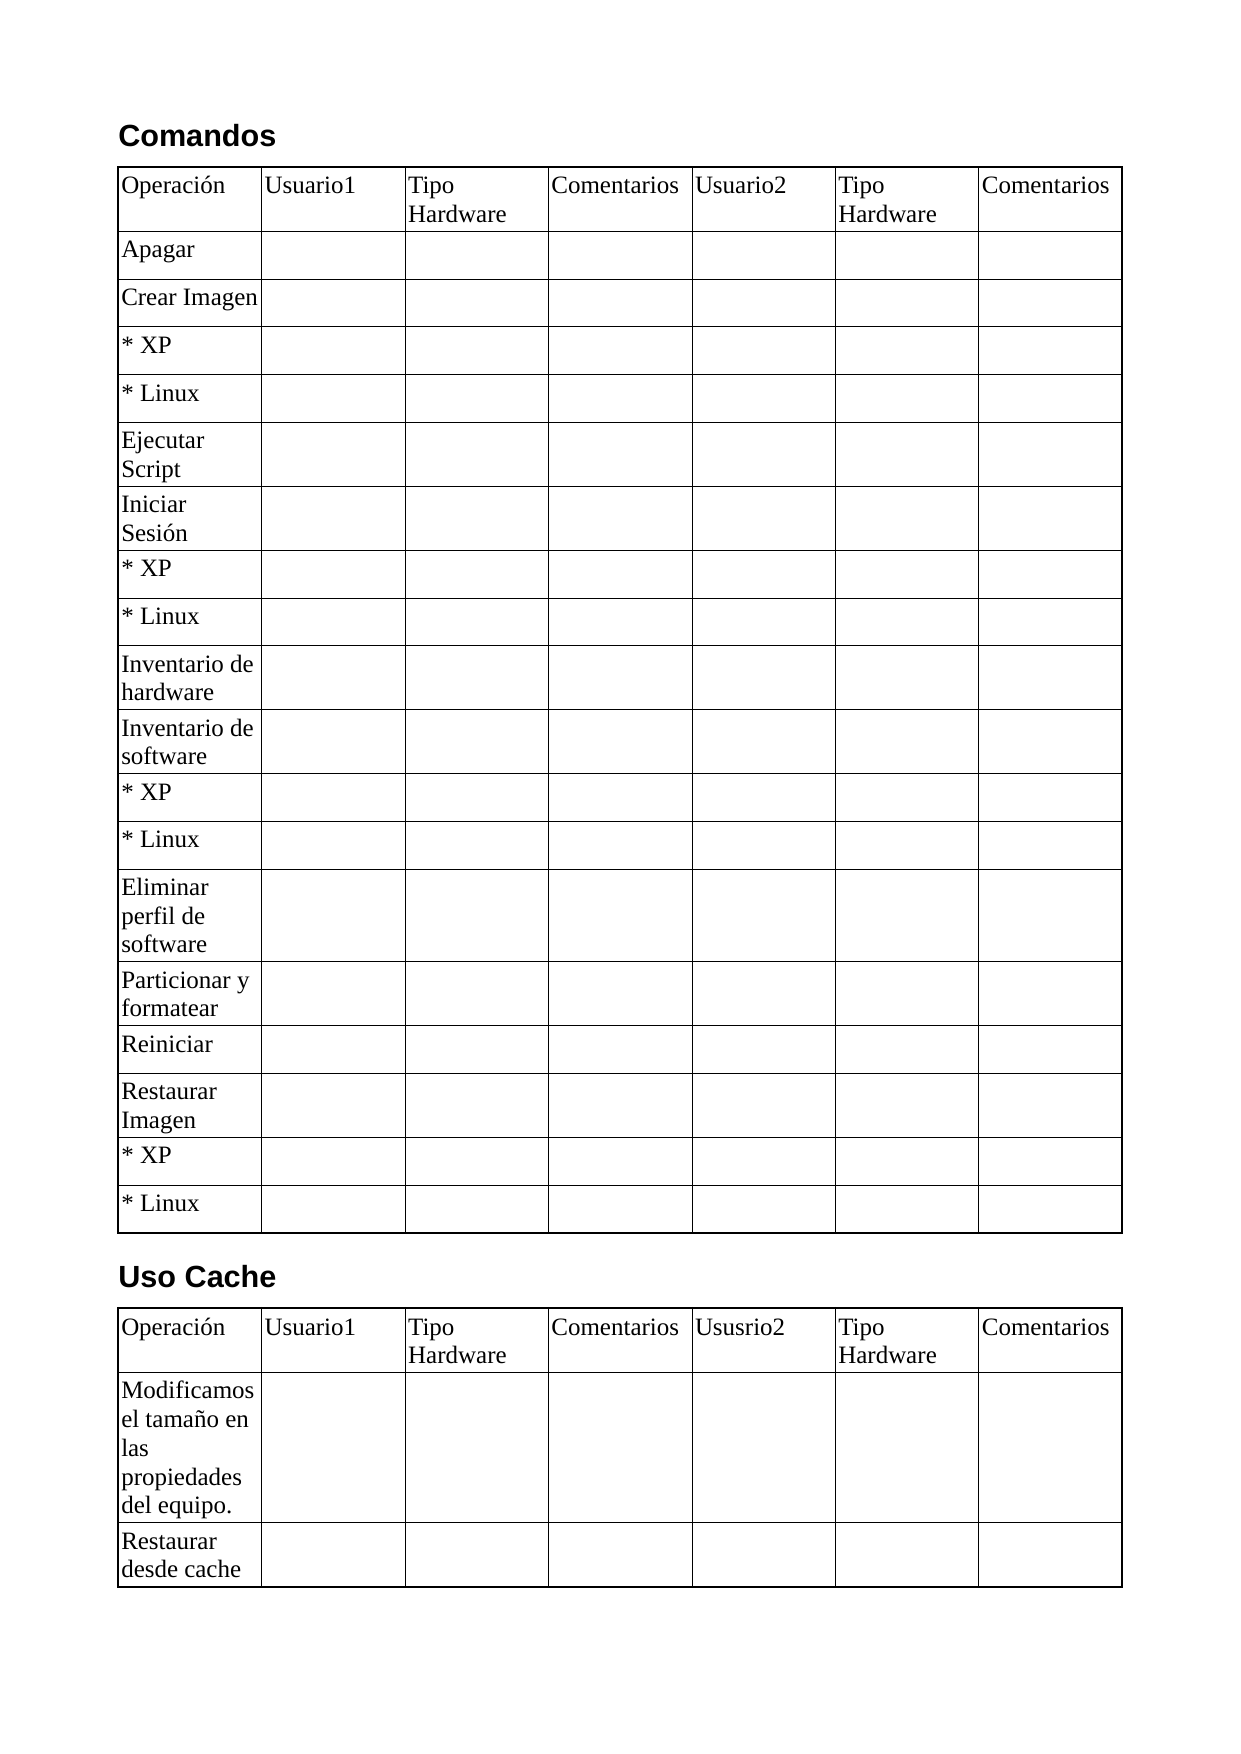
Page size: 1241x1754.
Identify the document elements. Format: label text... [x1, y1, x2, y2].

table_cell [549, 822, 692, 868]
table_cell [262, 1026, 405, 1073]
table_header Comentarios [549, 168, 692, 231]
table_cell [836, 962, 978, 1025]
table_cell [262, 280, 405, 326]
table_cell [836, 646, 978, 709]
table_cell [262, 710, 405, 773]
table_cell Iniciar Sesión [119, 487, 261, 550]
table_cell [693, 423, 835, 486]
table_cell [693, 1074, 835, 1137]
table_cell [549, 327, 692, 374]
table_cell [549, 710, 692, 773]
table_cell [693, 1026, 835, 1073]
table_cell [549, 1138, 692, 1184]
table_cell Crear Imagen [119, 280, 261, 326]
table_cell [836, 774, 978, 821]
table_cell * XP [119, 327, 261, 374]
table_cell [836, 599, 978, 645]
table_cell [979, 232, 1121, 279]
table_cell [406, 487, 548, 550]
table_cell [262, 822, 405, 868]
table_cell [979, 327, 1121, 374]
table_cell [836, 551, 978, 597]
subtitle Comandos [118, 118, 1122, 153]
table_cell * Linux [119, 599, 261, 645]
table_cell [979, 375, 1121, 422]
table_cell [693, 232, 835, 279]
table_cell [262, 232, 405, 279]
table_cell [979, 1138, 1121, 1184]
table_cell [836, 1138, 978, 1184]
table_cell [406, 1026, 548, 1073]
table_cell * XP [119, 774, 261, 821]
table_cell [262, 646, 405, 709]
table_cell [693, 1186, 835, 1232]
table_cell * Linux [119, 1186, 261, 1232]
table_cell [549, 232, 692, 279]
table_cell [262, 774, 405, 821]
table_cell [262, 599, 405, 645]
table_cell [406, 646, 548, 709]
table_cell [836, 232, 978, 279]
table_cell [979, 774, 1121, 821]
table_cell [549, 1373, 692, 1522]
table_cell [549, 487, 692, 550]
table_cell [549, 962, 692, 1025]
table_cell [262, 1373, 405, 1522]
table_cell [406, 1074, 548, 1137]
table_cell [262, 487, 405, 550]
table_cell [406, 1138, 548, 1184]
table_cell [693, 774, 835, 821]
table_cell [979, 599, 1121, 645]
table_cell [979, 551, 1121, 597]
table_cell [836, 1026, 978, 1073]
table_cell Inventario de hardware [119, 646, 261, 709]
table_cell [406, 962, 548, 1025]
table_cell [262, 423, 405, 486]
table_cell [262, 962, 405, 1025]
table_header Comentarios [979, 1309, 1121, 1372]
table_cell Restaurar desde cache [119, 1523, 261, 1586]
table_cell [549, 1026, 692, 1073]
table_cell [836, 1523, 978, 1586]
table_cell [836, 822, 978, 868]
table_cell [836, 870, 978, 961]
table_header Tipo Hardware [836, 168, 978, 231]
table_cell [549, 423, 692, 486]
table_cell [979, 1523, 1121, 1586]
table_cell [549, 599, 692, 645]
table_cell [406, 1373, 548, 1522]
table_cell [262, 1074, 405, 1137]
table_cell [979, 280, 1121, 326]
table_cell Modificamos el tamaño en las propiedades del equipo. [119, 1373, 261, 1522]
table_cell [693, 710, 835, 773]
table_cell [406, 551, 548, 597]
table_cell [406, 375, 548, 422]
table_cell [979, 423, 1121, 486]
table_cell [979, 646, 1121, 709]
table_cell [979, 1373, 1121, 1522]
table_cell [406, 710, 548, 773]
table_cell [979, 1026, 1121, 1073]
table_cell [979, 1186, 1121, 1232]
table_header Usuario2 [693, 168, 835, 231]
table_cell [262, 375, 405, 422]
table_cell [693, 280, 835, 326]
table_cell * XP [119, 1138, 261, 1184]
table_cell [979, 1074, 1121, 1137]
table_cell [549, 1186, 692, 1232]
table_cell * Linux [119, 375, 261, 422]
table_cell [549, 1074, 692, 1137]
table_cell [979, 870, 1121, 961]
table_cell [406, 423, 548, 486]
table_cell [406, 280, 548, 326]
table_header Tipo Hardware [406, 1309, 548, 1372]
table_cell [979, 710, 1121, 773]
table_cell [262, 551, 405, 597]
table_cell [836, 327, 978, 374]
table_cell [693, 1373, 835, 1522]
table_cell [693, 551, 835, 597]
table_cell [693, 375, 835, 422]
subtitle Uso Cache [118, 1259, 1122, 1294]
table_cell * XP [119, 551, 261, 597]
table_cell [406, 327, 548, 374]
table_cell [979, 822, 1121, 868]
table_cell [836, 280, 978, 326]
table_cell [836, 423, 978, 486]
table_cell [406, 1523, 548, 1586]
table_cell [549, 375, 692, 422]
table_header Comentarios [979, 168, 1121, 231]
table_header Operación [119, 168, 261, 231]
table_cell [693, 646, 835, 709]
table_cell Particionar y formatear [119, 962, 261, 1025]
table_cell [406, 822, 548, 868]
table_cell [262, 1138, 405, 1184]
table_cell [262, 1186, 405, 1232]
table_cell [979, 962, 1121, 1025]
table_cell [549, 551, 692, 597]
table_cell [549, 870, 692, 961]
table_cell [836, 1186, 978, 1232]
table_header Ususrio2 [693, 1309, 835, 1372]
table_cell [693, 962, 835, 1025]
table_cell [549, 646, 692, 709]
table_cell Ejecutar Script [119, 423, 261, 486]
table_cell Inventario de software [119, 710, 261, 773]
table_cell [836, 487, 978, 550]
table_cell [549, 1523, 692, 1586]
table_header Tipo Hardware [836, 1309, 978, 1372]
table_cell [262, 327, 405, 374]
table_cell [262, 870, 405, 961]
table_header Tipo Hardware [406, 168, 548, 231]
table_cell [693, 822, 835, 868]
table_cell [836, 1373, 978, 1522]
table_cell [406, 232, 548, 279]
table_cell [693, 1523, 835, 1586]
table_header Usuario1 [262, 168, 405, 231]
table_cell [406, 599, 548, 645]
table_cell [406, 774, 548, 821]
table_cell [262, 1523, 405, 1586]
table_cell [693, 487, 835, 550]
table_header Operación [119, 1309, 261, 1372]
table_cell [549, 774, 692, 821]
table_cell * Linux [119, 822, 261, 868]
table_header Usuario1 [262, 1309, 405, 1372]
table_cell Eliminar perfil de software [119, 870, 261, 961]
table_cell [979, 487, 1121, 550]
table_cell [406, 1186, 548, 1232]
table_cell [693, 599, 835, 645]
table_cell Reiniciar [119, 1026, 261, 1073]
table_cell [693, 870, 835, 961]
table_cell Restaurar Imagen [119, 1074, 261, 1137]
table_cell [549, 280, 692, 326]
table_cell [693, 327, 835, 374]
table_cell [693, 1138, 835, 1184]
table_cell [836, 375, 978, 422]
table_cell [836, 1074, 978, 1137]
table_cell [836, 710, 978, 773]
table_cell Apagar [119, 232, 261, 279]
table_cell [406, 870, 548, 961]
table_header Comentarios [549, 1309, 692, 1372]
